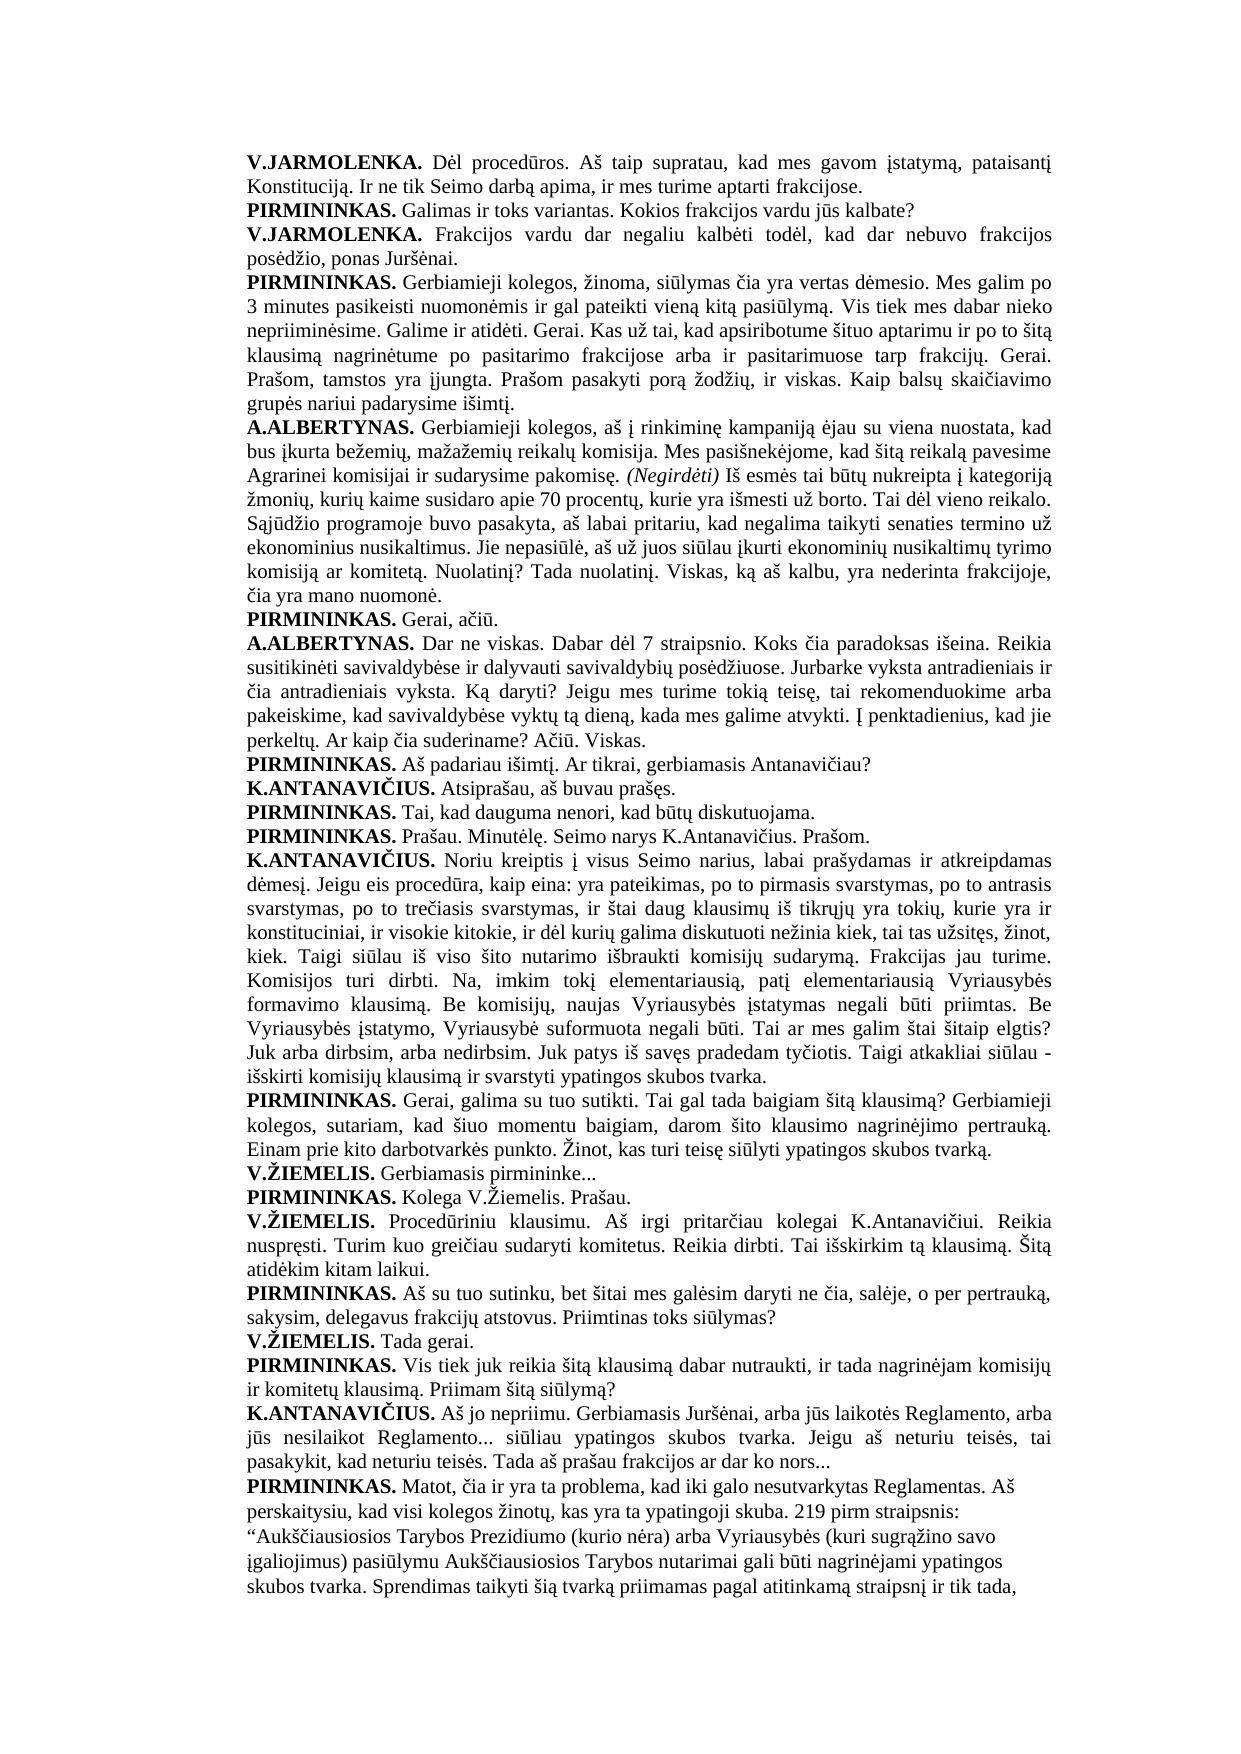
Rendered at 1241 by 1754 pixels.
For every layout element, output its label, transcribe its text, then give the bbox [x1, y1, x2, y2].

text V.Žiemelis. Procedūriniu klausimu. Aš irgi pritarčiau kolegai K.Antanavičiui. Reikia nuspręsti. Turim kuo greičiau sudaryti komitetus. Reikia dirbti. Tai išskirkim tą klausimą. Šitą atidėkim kitam laikui. [247, 1209, 1053, 1281]
text A.ALBERTYNAS. Gerbiamieji kolegos, aš į rinkiminę kampaniją ėjau su viena nuostata, kad bus įkurta bežemių, mažažemių reikalų komisija. Mes pasišnekėjome, kad šitą reikalą pavesime Agrarinei komisijai ir sudarysime pakomisę. (Negirdėti) Iš esmės tai būtų nukreipta į kategoriją žmonių, kurių kaime susidaro apie 70 procentų, kurie yra išmesti už borto. Tai dėl vieno reikalo. Sąjūdžio programoje buvo pasakyta, aš labai pritariu, kad negalima taikyti senaties termino už ekonominius nusikaltimus. Jie nepasiūlė, aš už juos siūlau įkurti ekonominių nusikaltimų tyrimo komisiją ar komitetą. Nuolatinį? Tada nuolatinį. Viskas, ką aš kalbu, yra nederinta frakcijoje, čia yra mano nuomonė. [247, 415, 1053, 607]
text Pirmininkas. Gerbiamieji kolegos, žinoma, siūlymas čia yra vertas dėmesio. Mes galim po 3 minutes pasikeisti nuomonėmis ir gal pateikti vieną kitą pasiūlymą. Vis tiek mes dabar nieko nepriiminėsime. Galime ir atidėti. Gerai. Kas už tai, kad apsiribotume šituo aptarimu ir po to šitą klausimą nagrinėtume po pasitarimo frakcijose arba ir pasitarimuose tarp frakcijų. Gerai. Prašom, tamstos yra įjungta. Prašom pasakyti porą žodžių, ir viskas. Kaip balsų skaičiavimo grupės nariui padarysime išimtį. [247, 270, 1053, 415]
text V.Žiemelis. Tada gerai. [247, 1329, 1053, 1353]
text Pirmininkas. Vis tiek juk reikia šitą klausimą dabar nutraukti, ir tada nagrinėjam komisijų ir komitetų klausimą. Priimam šitą siūlymą? [247, 1353, 1053, 1401]
text Pirmininkas. Tai, kad dauguma nenori, kad būtų diskutuojama. [247, 800, 1053, 824]
text Pirmininkas. Aš su tuo sutinku, bet šitai mes galėsim daryti ne čia, salėje, o per pertrauką, sakysim, delegavus frakcijų atstovus. Priimtinas toks siūlymas? [247, 1281, 1053, 1329]
text K.Antanavičius. Atsiprašau, aš buvau prašęs. [247, 776, 1053, 800]
text Pirmininkas. Galimas ir toks variantas. Kokios frakcijos vardu jūs kalbate? [247, 198, 1053, 222]
text Pirmininkas. Aš padariau išimtį. Ar tikrai, gerbiamasis Antanavičiau? [247, 752, 1053, 776]
text K.Antanavičius. Aš jo nepriimu. Gerbiamasis Juršėnai, arba jūs laikotės Reglamento, arba jūs nesilaikot Reglamento... siūliau ypatingos skubos tvarka. Jeigu aš neturiu teisės, tai pasakykit, kad neturiu teisės. Tada aš prašau frakcijos ar dar ko nors... [247, 1401, 1053, 1473]
text A.ALBERTYNAS. Dar ne viskas. Dabar dėl 7 straipsnio. Koks čia paradoksas išeina. Reikia susitikinėti savivaldybėse ir dalyvauti savivaldybių posėdžiuose. Jurbarke vyksta antradieniais ir čia antradieniais vyksta. Ką daryti? Jeigu mes turime tokią teisę, tai rekomenduokime arba pakeiskime, kad savivaldybėse vyktų tą dieną, kada mes galime atvykti. Į penktadienius, kad jie perkeltų. Ar kaip čia suderiname? Ačiū. Viskas. [247, 631, 1053, 752]
text Pirmininkas. Kolega V.Žiemelis. Prašau. [247, 1185, 1053, 1209]
text V.Jarmolenka. Dėl procedūros. Aš taip supratau, kad mes gavom įstatymą, pataisantį Konstituciją. Ir ne tik Seimo darbą apima, ir mes turime aptarti frakcijose. [247, 150, 1053, 198]
text K.Antanavičius. Noriu kreiptis į visus Seimo narius, labai prašydamas ir atkreipdamas dėmesį. Jeigu eis procedūra, kaip eina: yra pateikimas, po to pirmasis svarstymas, po to antrasis svarstymas, po to trečiasis svarstymas, ir štai daug klausimų iš tikrųjų yra tokių, kurie yra ir konstituciniai, ir visokie kitokie, ir dėl kurių galima diskutuoti nežinia kiek, tai tas užsitęs, žinot, kiek. Taigi siūlau iš viso šito nutarimo išbraukti komisijų sudarymą. Frakcijas jau turime. Komisijos turi dirbti. Na, imkim tokį elementariausią, patį elementariausią Vyriausybės formavimo klausimą. Be komisijų, naujas Vyriausybės įstatymas negali būti priimtas. Be Vyriausybės įstatymo, Vyriausybė suformuota negali būti. Tai ar mes galim štai šitaip elgtis? Juk arba dirbsim, arba nedirbsim. Juk patys iš savęs pradedam tyčiotis. Taigi atkakliai siūlau - išskirti komisijų klausimą ir svarstyti ypatingos skubos tvarka. [247, 848, 1053, 1088]
text Pirmininkas. Prašau. Minutėlę. Seimo narys K.Antanavičius. Prašom. [247, 824, 1053, 848]
text Pirmininkas. Gerai, ačiū. [247, 607, 1053, 631]
text V.Jarmolenka. Frakcijos vardu dar negaliu kalbėti todėl, kad dar nebuvo frakcijos posėdžio, ponas Juršėnai. [247, 222, 1053, 270]
text Pirmininkas. Gerai, galima su tuo sutikti. Tai gal tada baigiam šitą klausimą? Gerbiamieji kolegos, sutariam, kad šiuo momentu baigiam, darom šito klausimo nagrinėjimo pertrauką. Einam prie kito darbotvarkės punkto. Žinot, kas turi teisę siūlyti ypatingos skubos tvarką. [247, 1088, 1053, 1161]
text V.Žiemelis. Gerbiamasis pirmininke... [247, 1161, 1053, 1185]
text Pirmininkas. Matot, čia ir yra ta problema, kad iki galo nesutvarkytas Reglamentas. Aš perskaitysiu, kad visi kolegos žinotų, kas yra ta ypatingoji skuba. 219 pirm straipsnis: “Aukščiausiosios Tarybos Prezidiumo (kurio nėra) arba Vyriausybės (kuri sugrąžino savo įgaliojimus) pasiūlymu Aukščiausiosios Tarybos nutarimai gali būti nagrinėjami ypatingos skubos tvarka. Sprendimas taikyti šią tvarką priimamas pagal atitinkamą straipsnį ir tik tada, [247, 1473, 1053, 1598]
